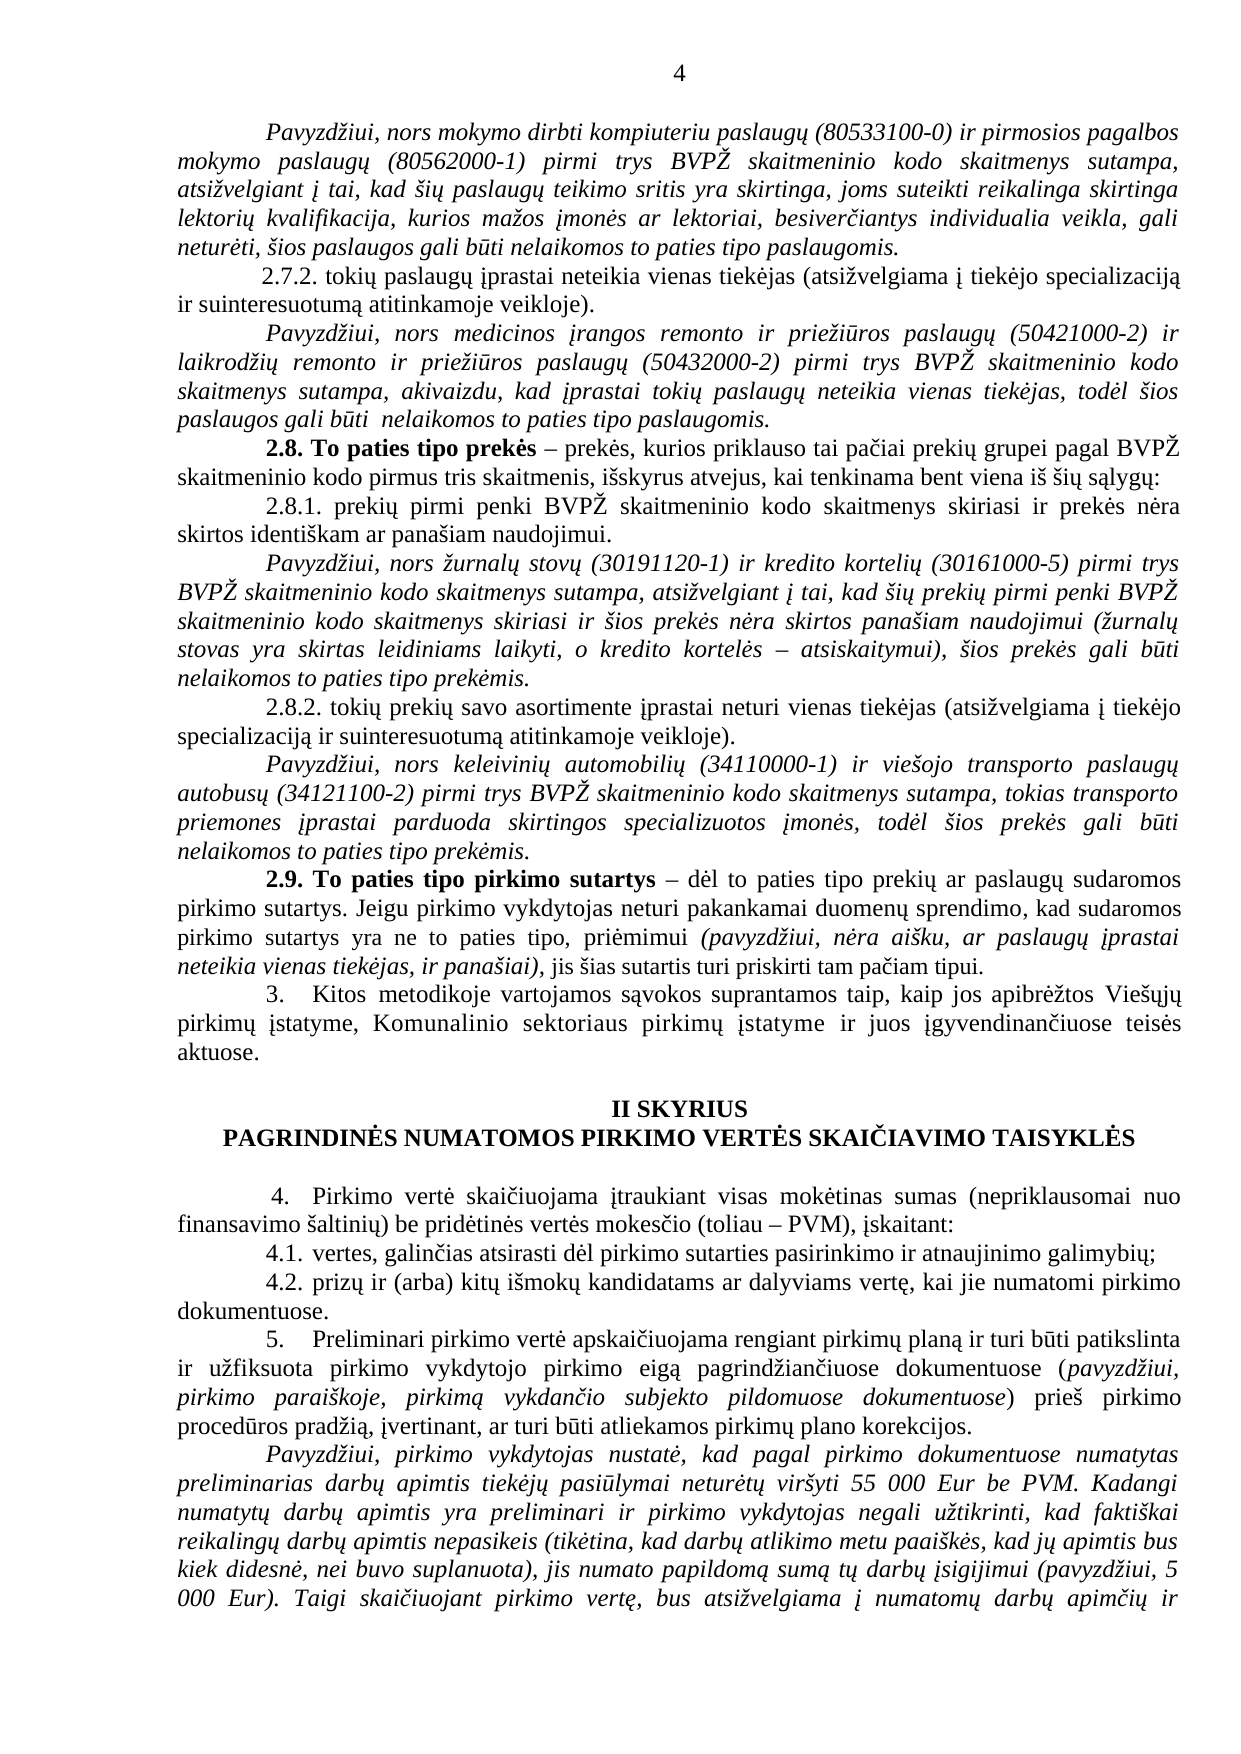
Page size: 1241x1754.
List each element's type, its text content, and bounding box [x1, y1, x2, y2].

text 5. Preliminari pirkimo vertė apskaičiuojama rengiant pirkimų planą ir turi būti patikslinta ir užfiksuota pirkimo vykdytojo pirkimo eigą pagrindžiančiuose dokumentuose (pavyzdžiui, pirkimo paraiškoje, pirkimą vykdančio subjekto pildomuose dokumentuose) prieš pirkimo procedūros pradžią, įvertinant, ar turi būti atliekamos pirkimų plano korekcijos. [177, 1324, 1182, 1439]
text II SKYRIUS [177, 1094, 1182, 1123]
text PAGRINDINĖS NUMATOMOS PIRKIMO VERTĖS SKAIČIAVIMO TAISYKLĖS [177, 1123, 1182, 1152]
text Pavyzdžiui, nors keleivinių automobilių (34110000-1) ir viešojo transporto paslaugų autobusų (34121100-2) pirmi trys BVPŽ skaitmeninio kodo skaitmenys sutampa, tokias transporto priemones įprastai parduoda skirtingos specializuotos įmonės, todėl šios prekės gali būti nelaikomos to paties tipo prekėmis. [177, 749, 1182, 864]
text 4.1. vertes, galinčias atsirasti dėl pirkimo sutarties pasirinkimo ir atnaujinimo galimybių; [177, 1238, 1182, 1267]
text 2.7.2. tokių paslaugų įprastai neteikia vienas tiekėjas (atsižvelgiama į tiekėjo specializaciją ir suinteresuotumą atitinkamoje veikloje). [177, 261, 1182, 318]
text Pavyzdžiui, nors medicinos įrangos remonto ir priežiūros paslaugų (50421000-2) ir laikrodžių remonto ir priežiūros paslaugų (50432000-2) pirmi trys BVPŽ skaitmeninio kodo skaitmenys sutampa, akivaizdu, kad įprastai tokių paslaugų neteikia vienas tiekėjas, todėl šios paslaugos gali būti nelaikomos to paties tipo paslaugomis. [177, 318, 1182, 433]
text 4.2. prizų ir (arba) kitų išmokų kandidatams ar dalyviams vertę, kai jie numatomi pirkimo dokumentuose. [177, 1267, 1182, 1324]
text Pavyzdžiui, nors mokymo dirbti kompiuteriu paslaugų (80533100-0) ir pirmosios pagalbos mokymo paslaugų (80562000-1) pirmi trys BVPŽ skaitmeninio kodo skaitmenys sutampa, atsižvelgiant į tai, kad šių paslaugų teikimo sritis yra skirtinga, joms suteikti reikalinga skirtinga lektorių kvalifikacija, kurios mažos įmonės ar lektoriai, besiverčiantys individualia veikla, gali neturėti, šios paslaugos gali būti nelaikomos to paties tipo paslaugomis. [177, 117, 1182, 261]
text 4. Pirkimo vertė skaičiuojama įtraukiant visas mokėtinas sumas (nepriklausomai nuo finansavimo šaltinių) be pridėtinės vertės mokesčio (toliau – PVM), įskaitant: [177, 1181, 1182, 1238]
text Pavyzdžiui, pirkimo vykdytojas nustatė, kad pagal pirkimo dokumentuose numatytas preliminarias darbų apimtis tiekėjų pasiūlymai neturėtų viršyti 55 000 Eur be PVM. Kadangi numatytų darbų apimtis yra preliminari ir pirkimo vykdytojas negali užtikrinti, kad faktiškai reikalingų darbų apimtis nepasikeis (tikėtina, kad darbų atlikimo metu paaiškės, kad jų apimtis bus kiek didesnė, nei buvo suplanuota), jis numato papildomą sumą tų darbų įsigijimui (pavyzdžiui, 5 000 Eur). Taigi skaičiuojant pirkimo vertę, bus atsižvelgiama į numatomų darbų apimčių ir [177, 1439, 1182, 1612]
text 2.8.2. tokių prekių savo asortimente įprastai neturi vienas tiekėjas (atsižvelgiama į tiekėjo specializaciją ir suinteresuotumą atitinkamoje veikloje). [177, 692, 1182, 749]
text 2.8. To paties tipo prekės – prekės, kurios priklauso tai pačiai prekių grupei pagal BVPŽ skaitmeninio kodo pirmus tris skaitmenis, išskyrus atvejus, kai tenkinama bent viena iš šių sąlygų: [177, 433, 1182, 491]
text Pavyzdžiui, nors žurnalų stovų (30191120-1) ir kredito kortelių (30161000-5) pirmi trys BVPŽ skaitmeninio kodo skaitmenys sutampa, atsižvelgiant į tai, kad šių prekių pirmi penki BVPŽ skaitmeninio kodo skaitmenys skiriasi ir šios prekės nėra skirtos panašiam naudojimui (žurnalų stovas yra skirtas leidiniams laikyti, o kredito kortelės – atsiskaitymui), šios prekės gali būti nelaikomos to paties tipo prekėmis. [177, 548, 1182, 692]
text 2.8.1. prekių pirmi penki BVPŽ skaitmeninio kodo skaitmenys skiriasi ir prekės nėra skirtos identiškam ar panašiam naudojimui. [177, 491, 1182, 548]
text 2.9. To paties tipo pirkimo sutartys – dėl to paties tipo prekių ar paslaugų sudaromos pirkimo sutartys. Jeigu pirkimo vykdytojas neturi pakankamai duomenų sprendimo, kad sudaromos pirkimo sutartys yra ne to paties tipo, priėmimui (pavyzdžiui, nėra aišku, ar paslaugų įprastai neteikia vienas tiekėjas, ir panašiai), jis šias sutartis turi priskirti tam pačiam tipui. [177, 864, 1182, 979]
text 3. Kitos metodikoje vartojamos sąvokos suprantamos taip, kaip jos apibrėžtos Viešųjų pirkimų įstatyme, Komunalinio sektoriaus pirkimų įstatyme ir juos įgyvendinančiuose teisės aktuose. [177, 979, 1182, 1066]
